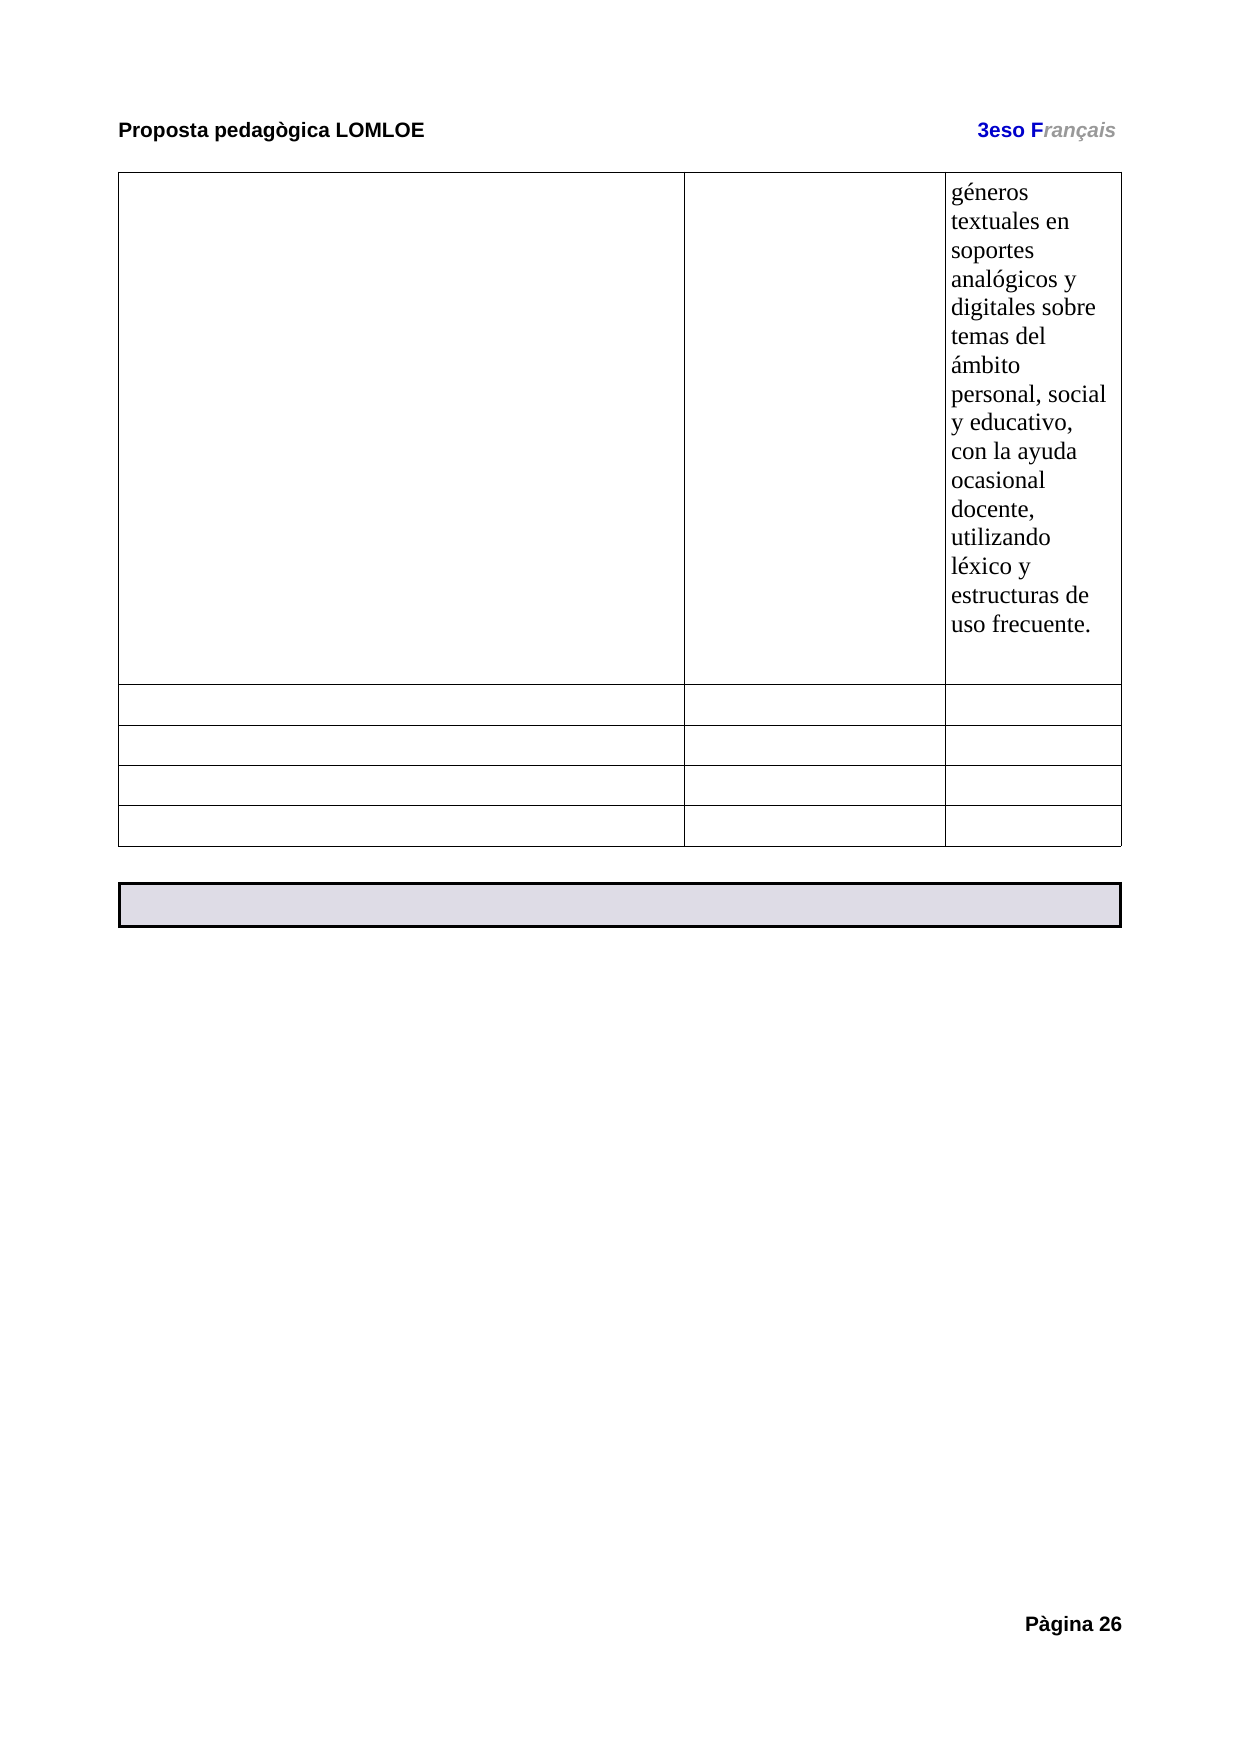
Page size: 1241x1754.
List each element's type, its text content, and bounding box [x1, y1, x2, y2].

table_cell [685, 685, 945, 725]
table_cell [685, 726, 945, 765]
table_cell [946, 685, 1121, 725]
table_cell [119, 685, 684, 725]
table_cell [685, 173, 945, 684]
table_cell [119, 726, 684, 765]
table_cell géneros textuales en soportes analógicos y digitales sobre temas del ámbito personal, social y educativo, con la ayuda ocasional docente, utilizando léxico y estructuras de uso frecuente. [946, 173, 1121, 684]
table_cell [946, 806, 1121, 846]
table_cell [946, 726, 1121, 765]
table_cell [685, 766, 945, 805]
table_cell [119, 173, 684, 684]
table_cell [119, 806, 684, 846]
table_cell [946, 766, 1121, 805]
table_cell [685, 806, 945, 846]
table_cell [119, 766, 684, 805]
